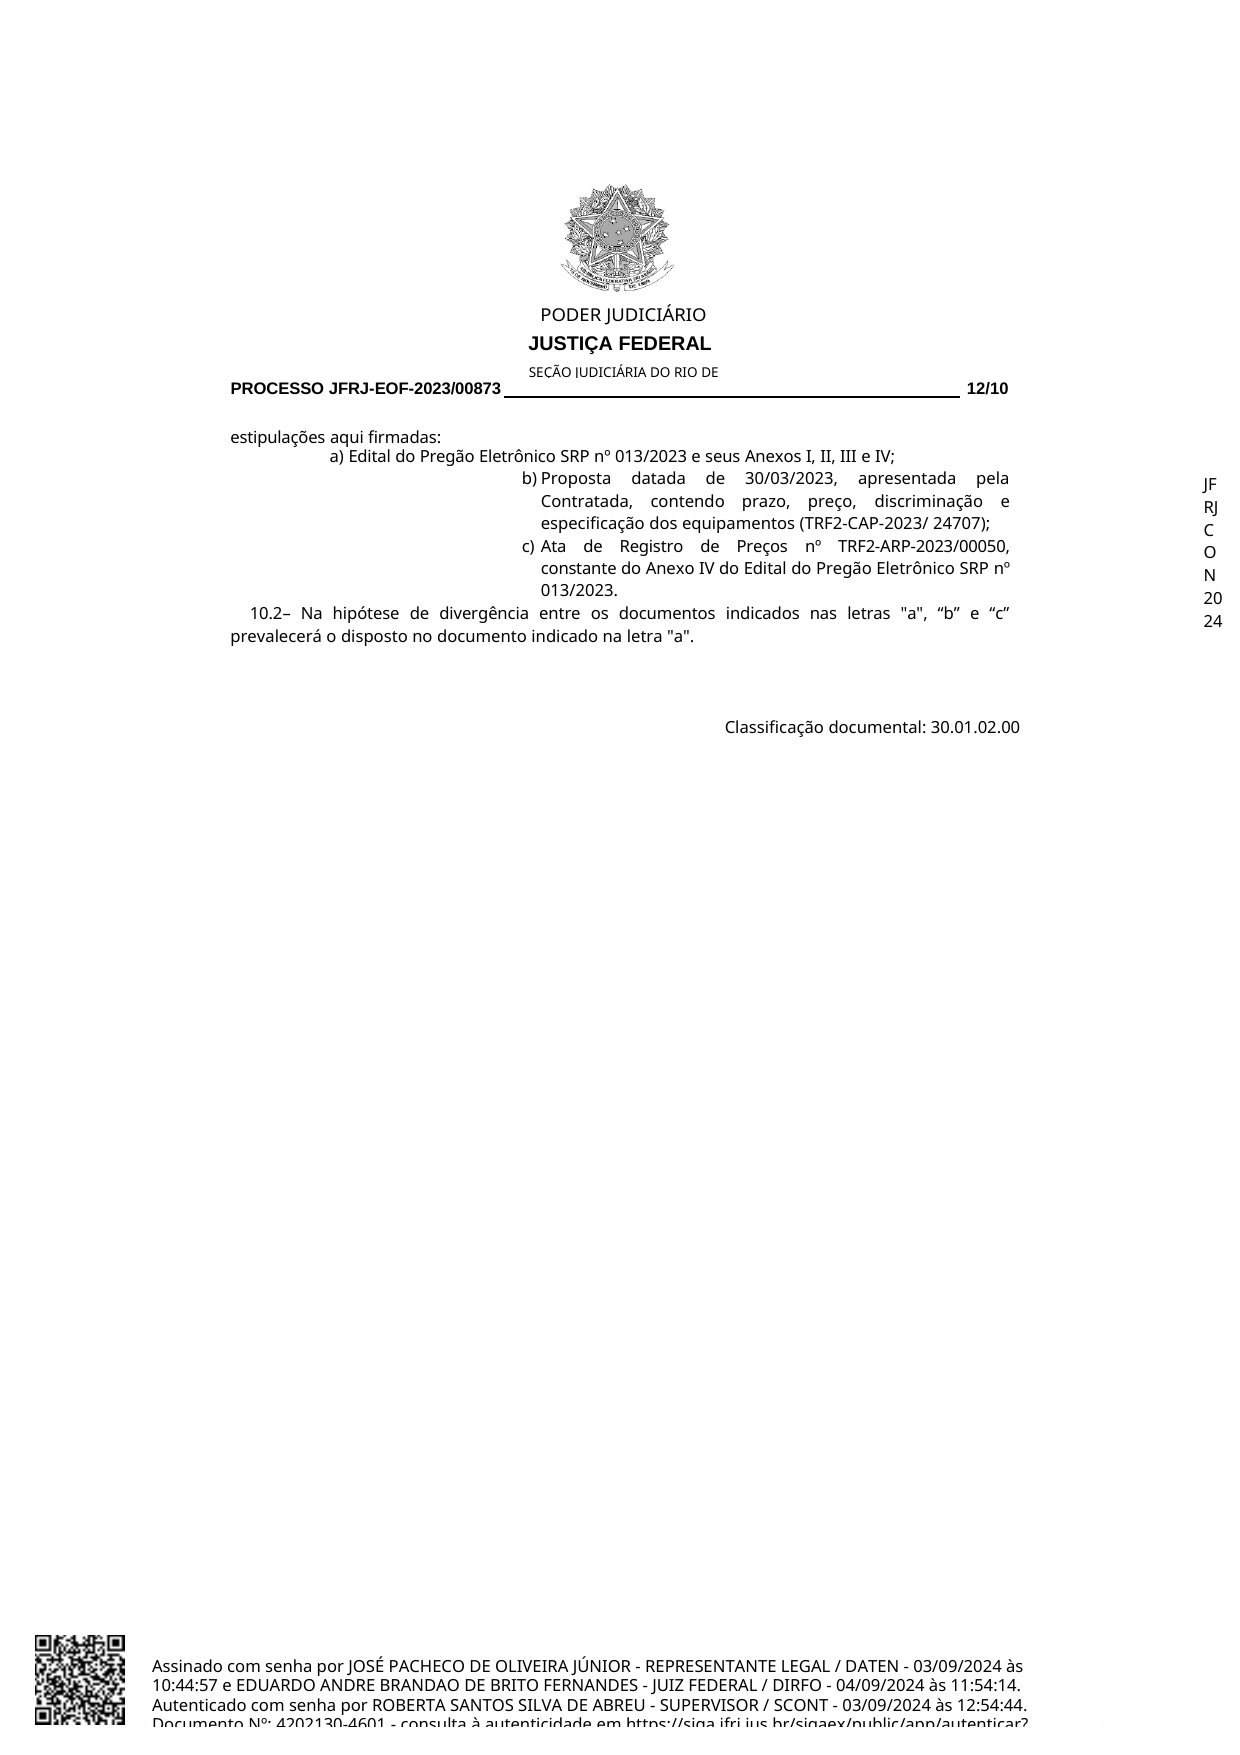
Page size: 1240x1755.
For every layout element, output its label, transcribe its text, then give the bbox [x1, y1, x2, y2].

list Edital do Pregão Eletrônico SRP nº 013/2023 e seus Anexos I, II, III e IV; [329, 448, 1239, 467]
list Proposta datada de 30/03/2023, apresentada pela Contratada, contendo prazo, preço, discriminação e especificação dos equipamentos (TRF2-CAP-2023/ 24707); [522, 467, 1010, 535]
list Ata de Registro de Preços nº TRF2-ARP-2023/00050, constante do Anexo IV do Edital do Pregão Eletrônico SRP nº 013/2023. [522, 535, 1010, 601]
list – Na hipótese de divergência entre os documentos indicados nas letras "a", “b” e “c” prevalecerá o disposto no documento indicado na letra "a". [202, 601, 1010, 647]
list JFRJCON202400059 [1203, 473, 1224, 635]
text Classificação documental: 30.01.02.00 [724, 715, 1239, 738]
list estipulações aqui firmadas: [202, 425, 1010, 448]
